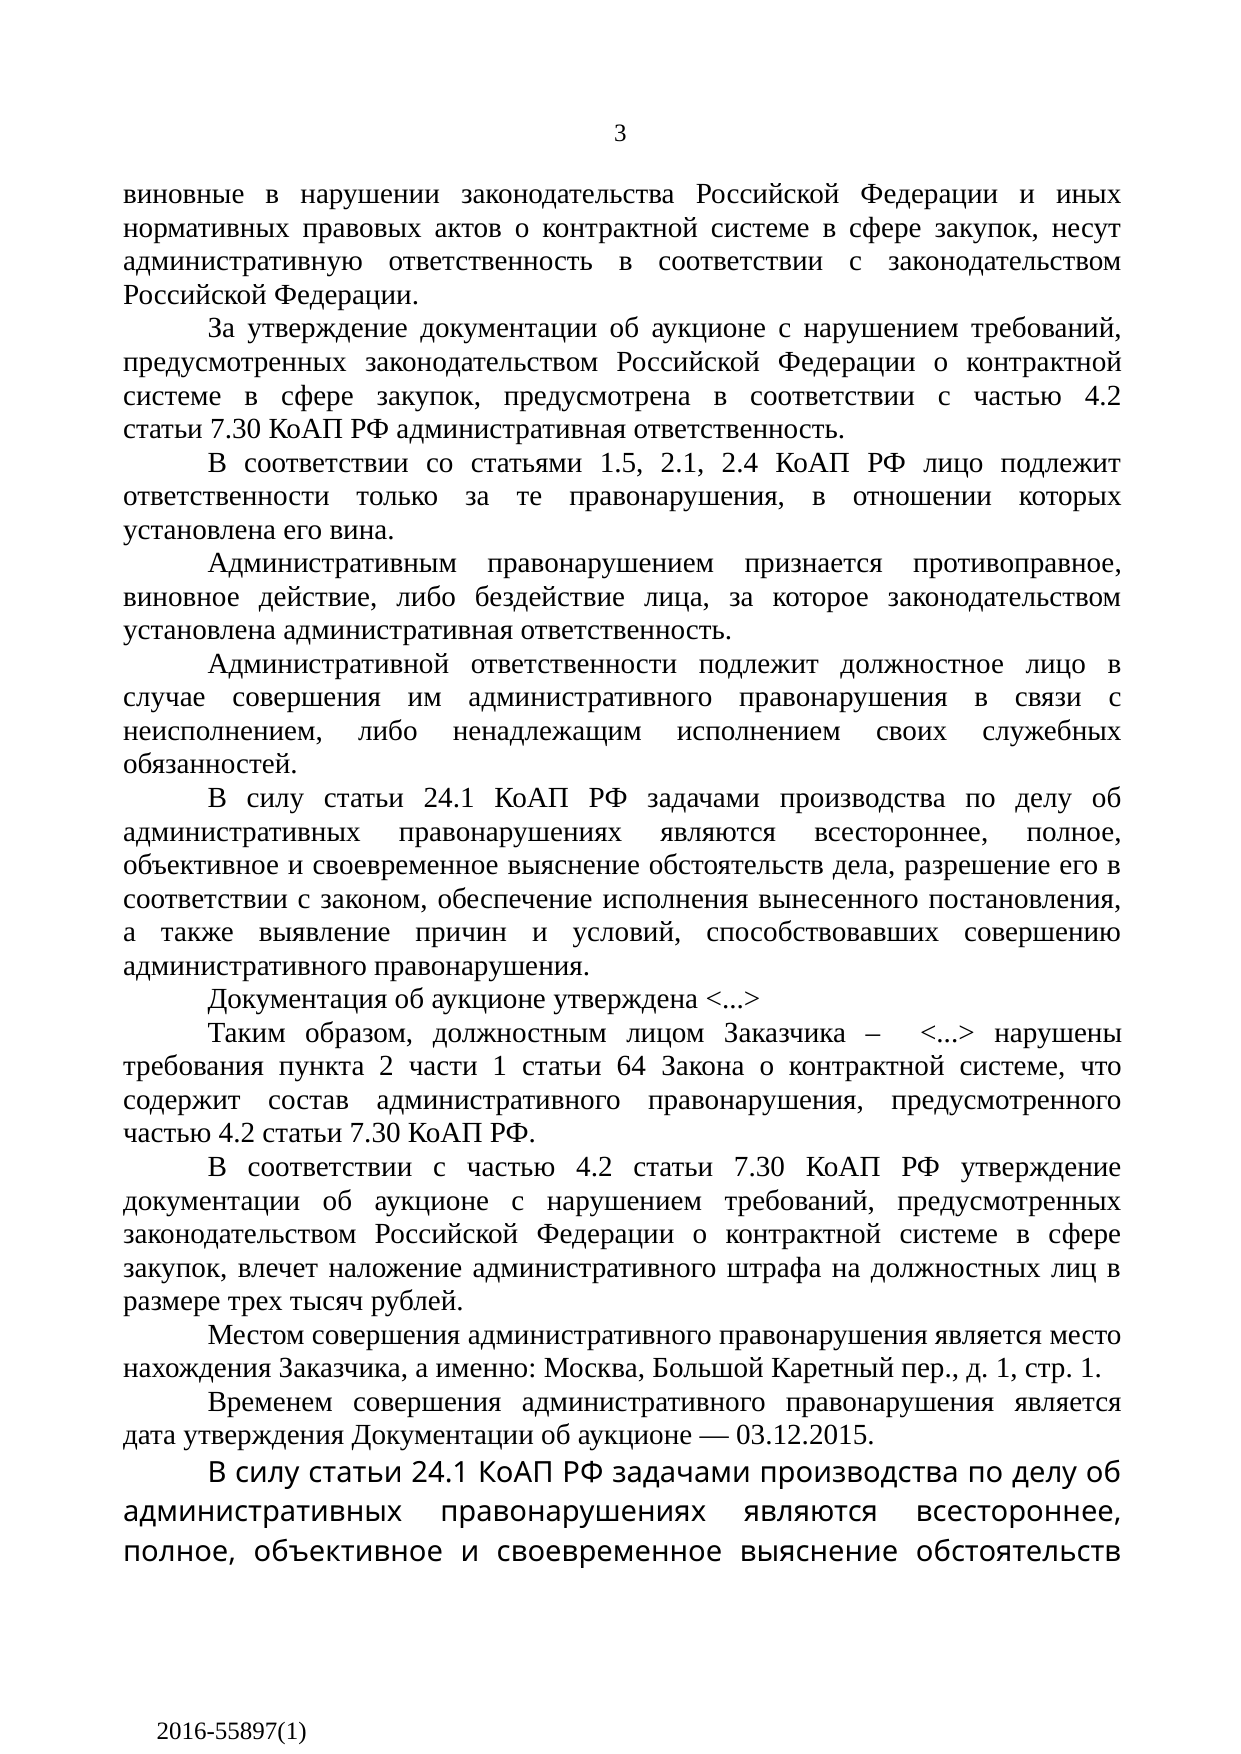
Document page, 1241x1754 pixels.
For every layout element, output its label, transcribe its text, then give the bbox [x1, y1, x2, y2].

text Административной ответственности подлежит должностное лицо в случае совершения им административного правонарушения в связи с неисполнением, либо ненадлежащим исполнением своих служебных обязанностей. [123, 646, 1122, 780]
text Таким образом, должностным лицом Заказчика – <...> нарушены требования пункта 2 части 1 статьи 64 Закона о контрактной системе, что содержит состав административного правонарушения, предусмотренного частью 4.2 статьи 7.30 КоАП РФ. [123, 1015, 1122, 1149]
text Временем совершения административного правонарушения является дата утверждения Документации об аукционе — 03.12.2015. [123, 1384, 1122, 1451]
text В соответствии со статьями 1.5, 2.1, 2.4 КоАП РФ лицо подлежит ответственности только за те правонарушения, в отношении которых установлена его вина. [123, 445, 1122, 545]
text Административным правонарушением признается противоправное, виновное действие, либо бездействие лица, за которое законодательством установлена административная ответственность. [123, 545, 1122, 646]
text Документация об аукционе утверждена <...> [123, 981, 1122, 1015]
text виновные в нарушении законодательства Российской Федерации и иных нормативных правовых актов о контрактной системе в сфере закупок, несут административную ответственность в соответствии с законодательством Российской Федерации. [123, 176, 1122, 311]
text В силу статьи 24.1 КоАП РФ задачами производства по делу об административных правонарушениях являются всестороннее, полное, объективное и своевременное выяснение обстоятельств дела, разрешение его в соответствии с законом, обеспечение исполнения вынесенного постановления, а также выявление причин и условий, способствовавших совершению административного правонарушения. [123, 780, 1122, 981]
text За утверждение документации об аукционе с нарушением требований, предусмотренных законодательством Российской Федерации о контрактной системе в сфере закупок, предусмотрена в соответствии с частью 4.2 статьи 7.30 КоАП РФ административная ответственность. [123, 311, 1122, 445]
text В силу статьи 24.1 КоАП РФ задачами производства по делу об административных правонарушениях являются всестороннее, полное, объективное и своевременное выяснение обстоятельств [123, 1451, 1122, 1570]
text В соответствии с частью 4.2 статьи 7.30 КоАП РФ утверждение документации об аукционе с нарушением требований, предусмотренных законодательством Российской Федерации о контрактной системе в сфере закупок, влечет наложение административного штрафа на должностных лиц в размере трех тысяч рублей. [123, 1149, 1122, 1317]
text Местом совершения административного правонарушения является место нахождения Заказчика, а именно: Москва, Большой Каретный пер., д. 1, стр. 1. [123, 1317, 1122, 1384]
